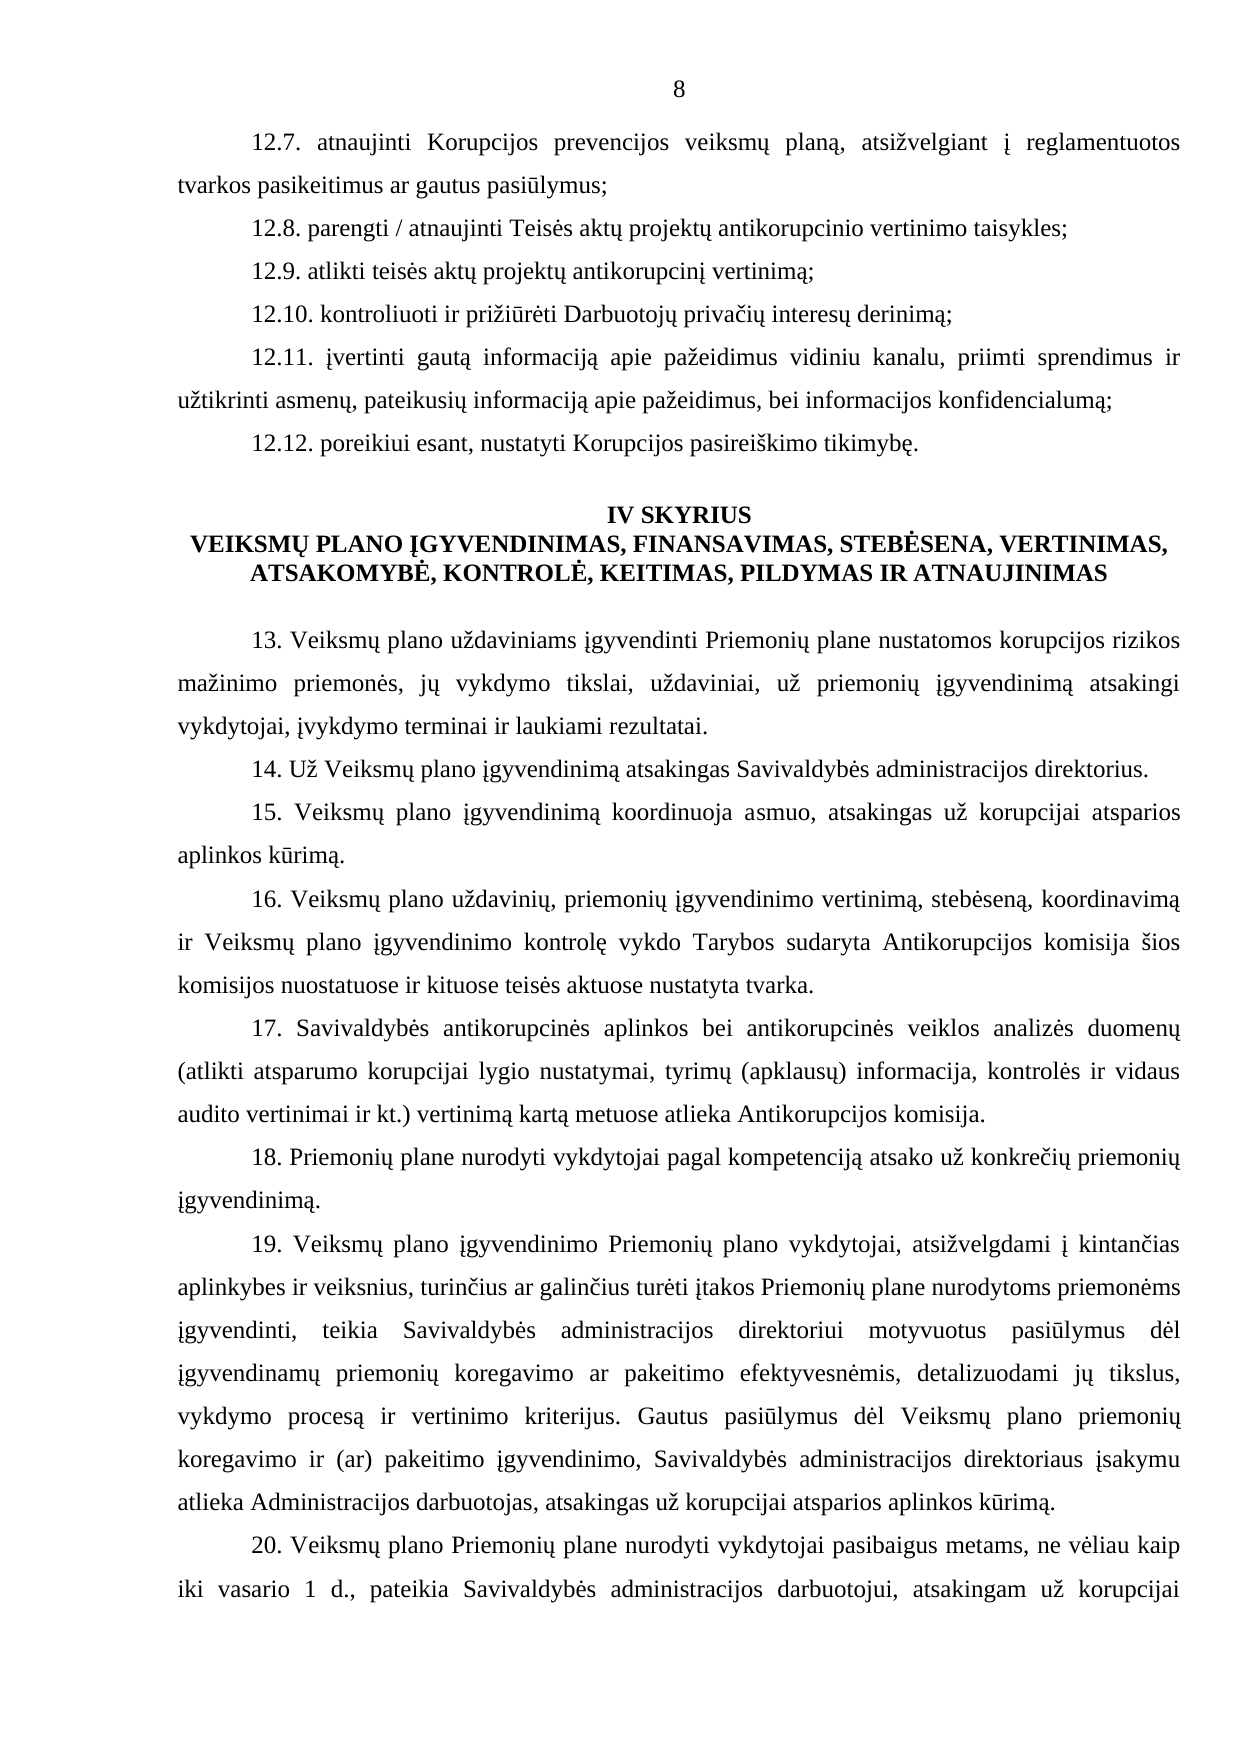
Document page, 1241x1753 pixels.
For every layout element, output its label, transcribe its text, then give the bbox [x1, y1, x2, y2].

text 15. Veiksmų plano įgyvendinimą koordinuoja asmuo, atsakingas už korupcijai atsparios aplinkos kūrimą. [177, 797, 1181, 869]
text VEIKSMŲ PLANO ĮGYVENDINIMAS, FINANSAVIMAS, STEBĖSENA, VERTINIMAS, ATSAKOMYBĖ, KONTROLĖ, KEITIMAS, PILDYMAS IR ATNAUJINIMAS [177, 529, 1181, 587]
text 12.9. atlikti teisės aktų projektų antikorupcinį vertinimą; [177, 256, 1181, 285]
text 18. Priemonių plane nurodyti vykdytojai pagal kompetenciją atsako už konkrečių priemonių įgyvendinimą. [177, 1142, 1181, 1214]
text 12.11. įvertinti gautą informaciją apie pažeidimus vidiniu kanalu, priimti sprendimus ir užtikrinti asmenų, pateikusių informaciją apie pažeidimus, bei informacijos konfidencialumą; [177, 342, 1181, 414]
text 12.12. poreikiui esant, nustatyti Korupcijos pasireiškimo tikimybę. [177, 428, 1181, 457]
text 12.10. kontroliuoti ir prižiūrėti Darbuotojų privačių interesų derinimą; [177, 299, 1181, 328]
text 16. Veiksmų plano uždavinių, priemonių įgyvendinimo vertinimą, stebėseną, koordinavimą ir Veiksmų plano įgyvendinimo kontrolę vykdo Tarybos sudaryta Antikorupcijos komisija šios komisijos nuostatuose ir kituose teisės aktuose nustatyta tvarka. [177, 884, 1181, 999]
text 20. Veiksmų plano Priemonių plane nurodyti vykdytojai pasibaigus metams, ne vėliau kaip iki vasario 1 d., pateikia Savivaldybės administracijos darbuotojui, atsakingam už korupcijai [177, 1531, 1181, 1602]
text IV SKYRIUS [177, 500, 1181, 529]
text 12.8. parengti / atnaujinti Teisės aktų projektų antikorupcinio vertinimo taisykles; [177, 213, 1181, 242]
text 17. Savivaldybės antikorupcinės aplinkos bei antikorupcinės veiklos analizės duomenų (atlikti atsparumo korupcijai lygio nustatymai, tyrimų (apklausų) informacija, kontrolės ir vidaus audito vertinimai ir kt.) vertinimą kartą metuose atlieka Antikorupcijos komisija. [177, 1013, 1181, 1128]
text 19. Veiksmų plano įgyvendinimo Priemonių plano vykdytojai, atsižvelgdami į kintančias aplinkybes ir veiksnius, turinčius ar galinčius turėti įtakos Priemonių plane nurodytoms priemonėms įgyvendinti, teikia Savivaldybės administracijos direktoriui motyvuotus pasiūlymus dėl įgyvendinamų priemonių koregavimo ar pakeitimo efektyvesnėmis, detalizuodami jų tikslus, vykdymo procesą ir vertinimo kriterijus. Gautus pasiūlymus dėl Veiksmų plano priemonių koregavimo ir (ar) pakeitimo įgyvendinimo, Savivaldybės administracijos direktoriaus įsakymu atlieka Administracijos darbuotojas, atsakingas už korupcijai atsparios aplinkos kūrimą. [177, 1229, 1181, 1516]
text 13. Veiksmų plano uždaviniams įgyvendinti Priemonių plane nustatomos korupcijos rizikos mažinimo priemonės, jų vykdymo tikslai, uždaviniai, už priemonių įgyvendinimą atsakingi vykdytojai, įvykdymo terminai ir laukiami rezultatai. [177, 625, 1181, 740]
text 12.7. atnaujinti Korupcijos prevencijos veiksmų planą, atsižvelgiant į reglamentuotos tvarkos pasikeitimus ar gautus pasiūlymus; [177, 127, 1181, 198]
text 14. Už Veiksmų plano įgyvendinimą atsakingas Savivaldybės administracijos direktorius. [177, 754, 1181, 783]
